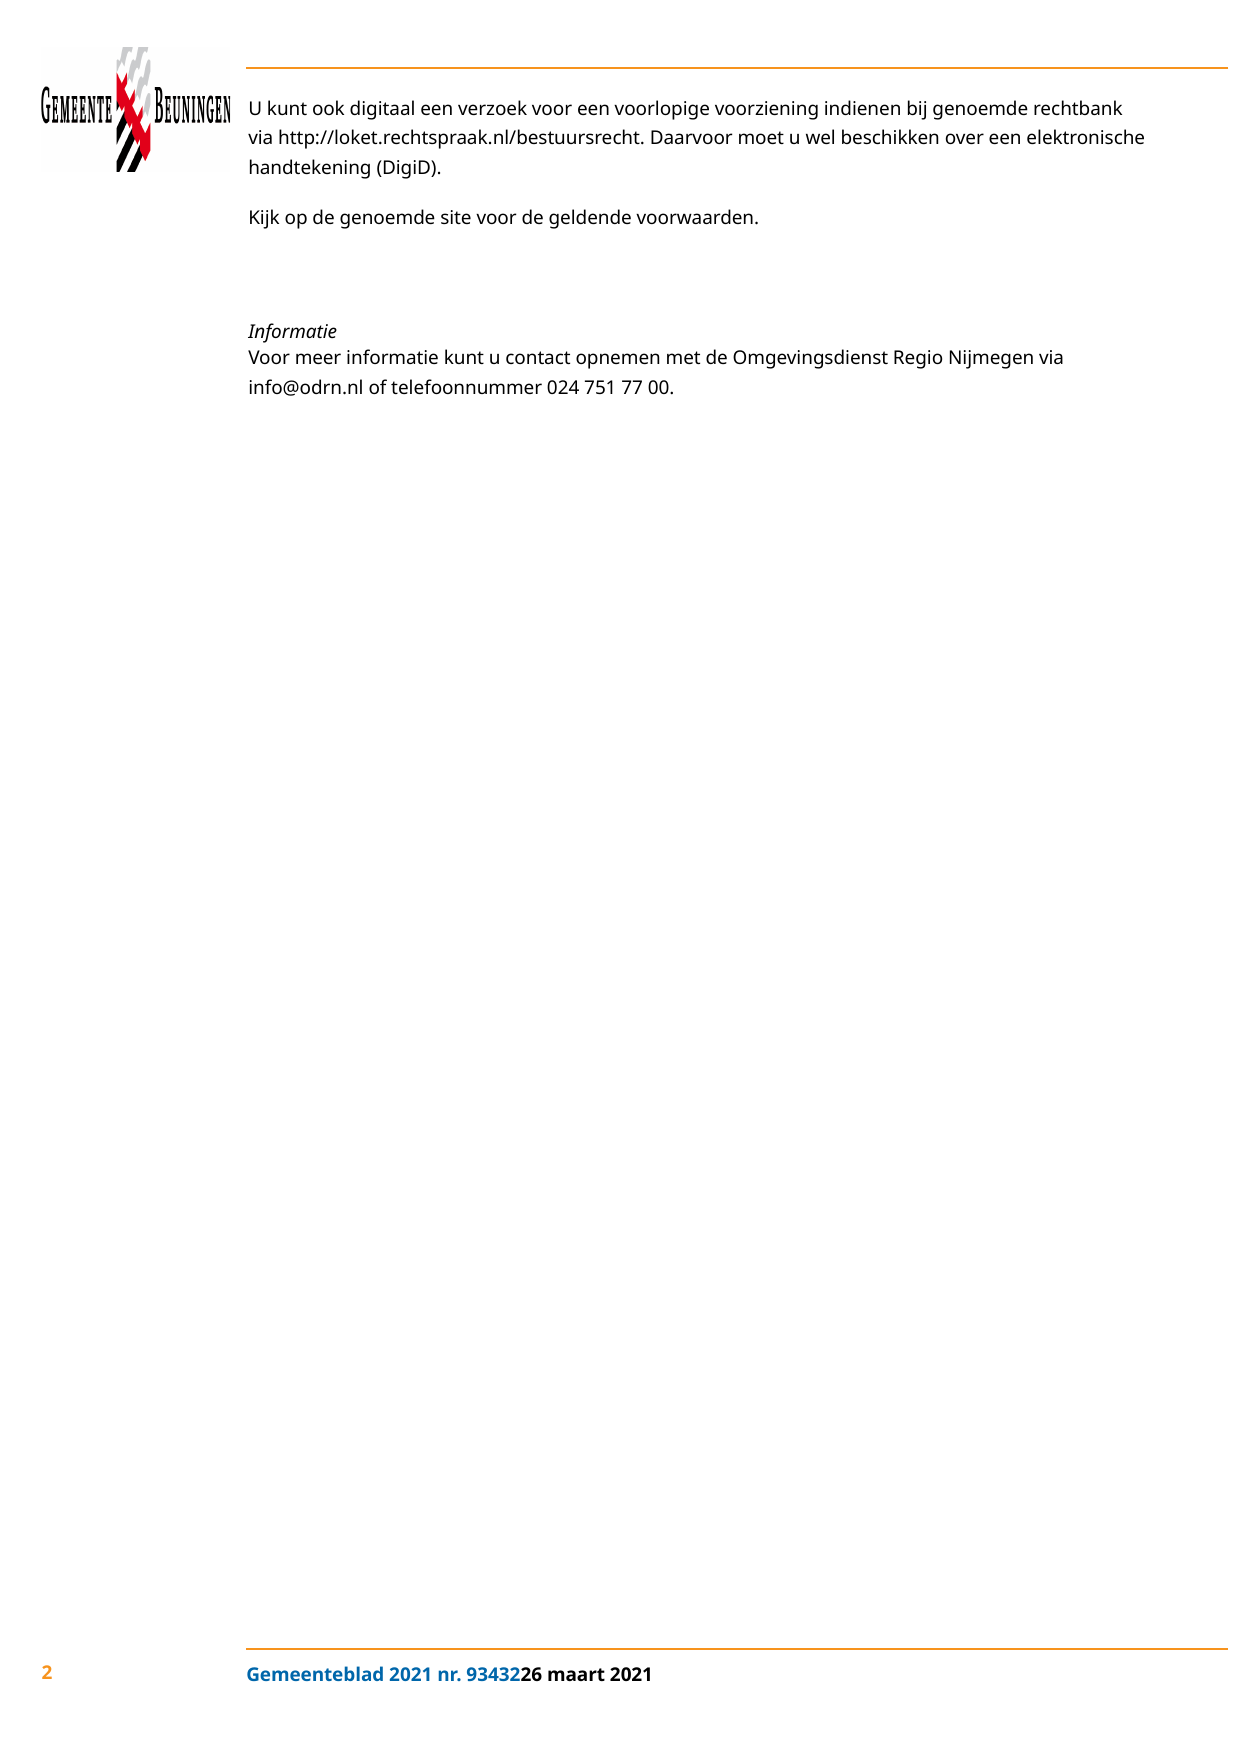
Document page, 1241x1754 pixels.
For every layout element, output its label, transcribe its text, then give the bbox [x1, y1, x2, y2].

text U kunt ook digitaal een verzoek voor een voorlopige voorziening indienen bij genoemde rechtbank via http://loket.rechtspraak.nl/bestuursrecht. Daarvoor moet u wel beschikken over een elektronische handtekening (DigiD). [248, 95, 1152, 180]
text Voor meer informatie kunt u contact opnemen met de Omgevingsdienst Regio Nijmegen via info@odrn.nl of telefoonnummer 024 751 77 00. [248, 344, 1152, 400]
text Kijk op de genoemde site voor de geldende voorwaarden. [248, 204, 1152, 230]
picture [41, 47, 231, 172]
text Informatie [248, 319, 1152, 344]
